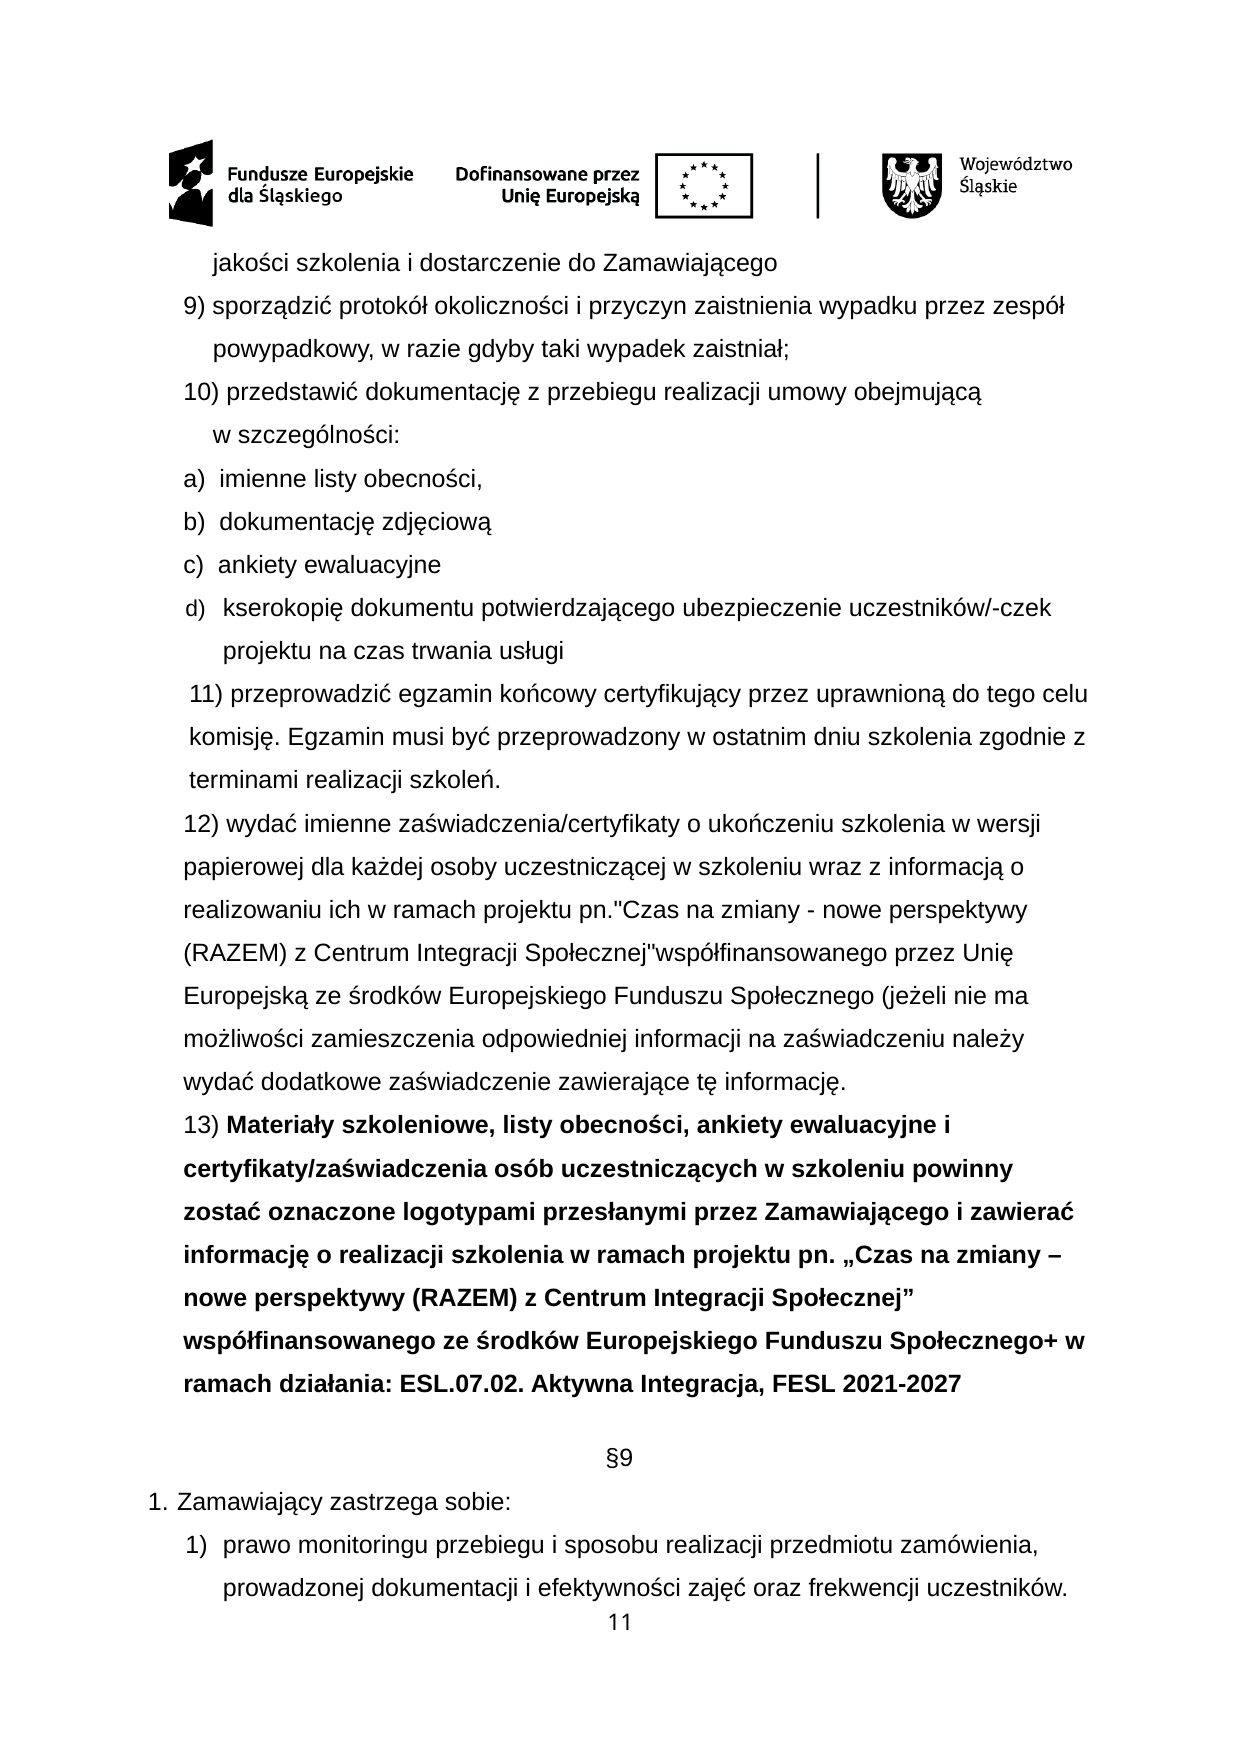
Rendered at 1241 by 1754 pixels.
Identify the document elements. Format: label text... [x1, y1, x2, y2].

list w szczególności: [183, 421, 1093, 449]
list b) dokumentację zdjęciową [153, 507, 1093, 536]
list Zamawiający zastrzega sobie: [148, 1487, 1093, 1515]
list 13) Materiały szkoleniowe, listy obecności, ankiety ewaluacyjne i certyfikaty/zaświadczenia osób uczestniczących w szkoleniu powinny zostać oznaczone logotypami przesłanymi przez Zamawiającego i zawierać informację o realizacji szkolenia w ramach projektu pn. „Czas na zmiany – nowe perspektywy (RAZEM) z Centrum Integracji Społecznej” współfinansowanego ze środków Europejskiego Funduszu Społecznego+ w ramach działania: ESL.07.02. Aktywna Integracja, FESL 2021-2027 [183, 1111, 1093, 1398]
text 11) przeprowadzić egzamin końcowy certyfikujący przez uprawnioną do tego celu komisję. Egzamin musi być przeprowadzony w ostatnim dniu szkolenia zgodnie z terminami realizacji szkoleń. [189, 679, 1093, 794]
list jakości szkolenia i dostarczenie do Zamawiającego [213, 248, 1093, 277]
picture [147, 118, 1093, 248]
list prawo monitoringu przebiegu i sposobu realizacji przedmiotu zamówienia, prowadzonej dokumentacji i efektywności zajęć oraz frekwencji uczestników. [185, 1530, 1093, 1602]
text §9 [148, 1443, 1091, 1472]
list powypadkowy, w razie gdyby taki wypadek zaistniał; [183, 334, 1093, 363]
list kserokopię dokumentu potwierdzającego ubezpieczenie uczestników/-czek projektu na czas trwania usługi [185, 593, 1093, 665]
list 9) sporządzić protokół okoliczności i przyczyn zaistnienia wypadku przez zespół [153, 291, 1093, 320]
list 10) przedstawić dokumentację z przebiegu realizacji umowy obejmującą [153, 377, 1093, 406]
list c) ankiety ewaluacyjne [153, 550, 1093, 579]
list 12) wydać imienne zaświadczenia/certyfikaty o ukończeniu szkolenia w wersji papierowej dla każdej osoby uczestniczącej w szkoleniu wraz z informacją o realizowaniu ich w ramach projektu pn."Czas na zmiany - nowe perspektywy (RAZEM) z Centrum Integracji Społecznej"współfinansowanego przez Unię Europejską ze środków Europejskiego Funduszu Społecznego (jeżeli nie ma możliwości zamieszczenia odpowiedniej informacji na zaświadczeniu należy wydać dodatkowe zaświadczenie zawierające tę informację. [153, 809, 1093, 1096]
list a) imienne listy obecności, [153, 464, 1093, 492]
